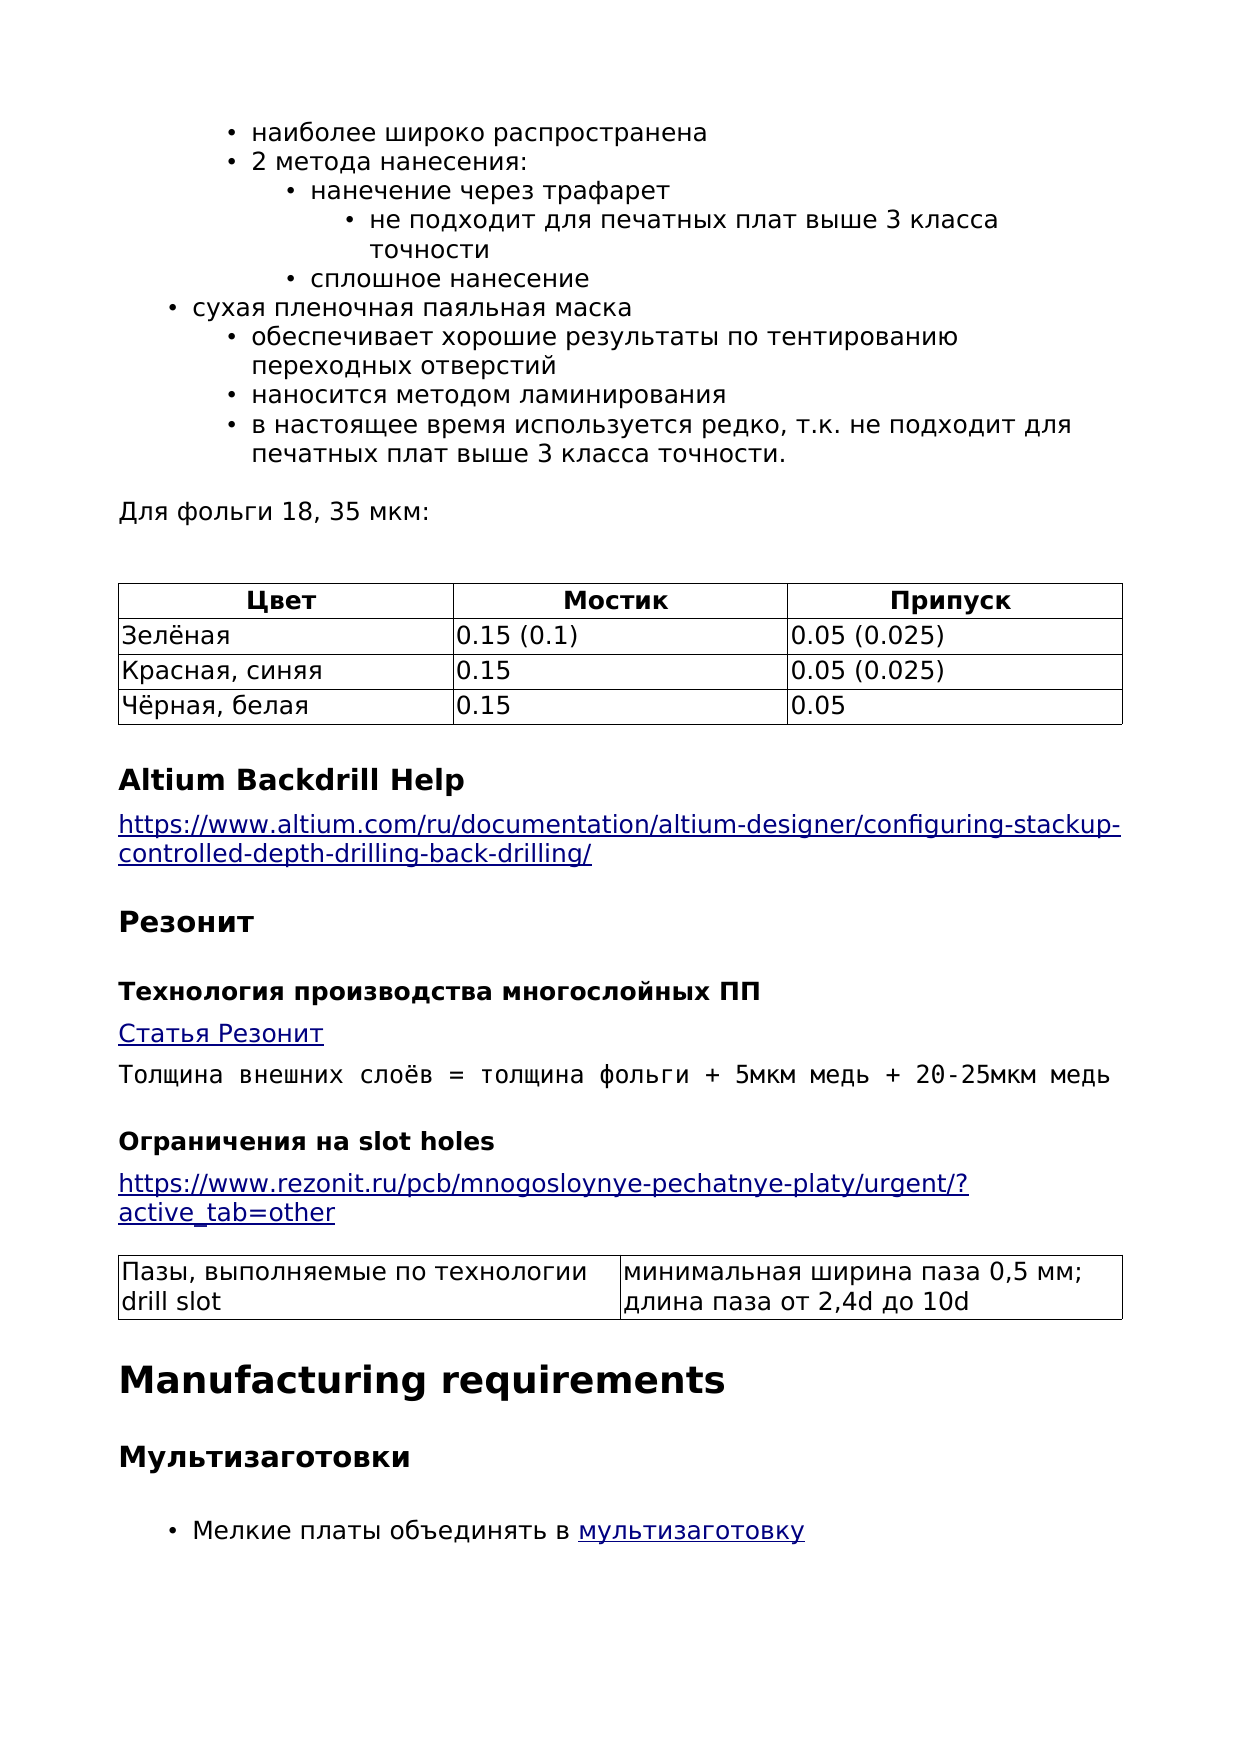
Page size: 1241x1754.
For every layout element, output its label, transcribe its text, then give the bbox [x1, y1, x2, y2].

table_cell Чёрная, белая [119, 690, 453, 724]
list Мелкие платы объединять в мультизаготовку [177, 1516, 1122, 1545]
table_cell 0.15 [454, 690, 787, 724]
table_cell 0.05 (0.025) [788, 655, 1122, 688]
list 2 метода нанесения: [236, 147, 1122, 176]
subtitle Мультизаготовки [118, 1440, 1122, 1474]
text https://www.rezonit.ru/pcb/mnogosloynye-pechatnye-platy/urgent/?active_tab=other [118, 1169, 1122, 1227]
list наносится методом ламинирования [236, 381, 1122, 410]
text https://www.altium.com/ru/documentation/altium-designer/configuring-stackup-controlled-depth-drilling-back-drilling/ [118, 810, 1122, 868]
list сплошное нанесение [295, 264, 1122, 293]
table_header Цвет [119, 584, 453, 618]
table_cell 0.05 [788, 690, 1122, 724]
table_cell Красная, cиняя [119, 655, 453, 688]
table_header Пазы, выполняемые по технологии drill slot [119, 1256, 620, 1319]
table_header Припуск [788, 584, 1122, 618]
list не подходит для печатных плат выше 3 класса точности [354, 206, 1122, 264]
subtitle Ограничения на slot holes [118, 1127, 1122, 1156]
table_header минимальная ширина паза 0,5 мм; длина паза от 2,4d до 10d [621, 1256, 1122, 1319]
subtitle Технология производства многослойных ПП [118, 977, 1122, 1006]
table_header Мостик [454, 584, 787, 618]
list в настоящее время используется редко, т.к. не подходит для печатных плат выше 3 класса точности. [236, 410, 1122, 468]
table_cell 0.05 (0.025) [788, 619, 1122, 653]
text Статья Резонит [118, 1019, 1122, 1048]
list сухая пленочная паяльная маска [177, 293, 1122, 322]
text Для фольги 18, 35 мкм: [118, 498, 1122, 556]
subtitle Altium Backdrill Help [118, 763, 1122, 797]
table_cell Зелёная [119, 619, 453, 653]
subtitle Резонит [118, 906, 1122, 940]
list обеспечивает хорошие результаты по тентированию переходных отверстий [236, 322, 1122, 381]
subtitle Manufacturing requirements [118, 1359, 1122, 1402]
table_cell 0.15 (0.1) [454, 619, 787, 653]
text Толщина внешних слоёв = толщина фольги + 5мкм медь + 20-25мкм медь [118, 1061, 1122, 1090]
list нанечение через трафарет [295, 176, 1122, 206]
list наиболее широко распространена [236, 118, 1122, 147]
table_cell 0.15 [454, 655, 787, 688]
